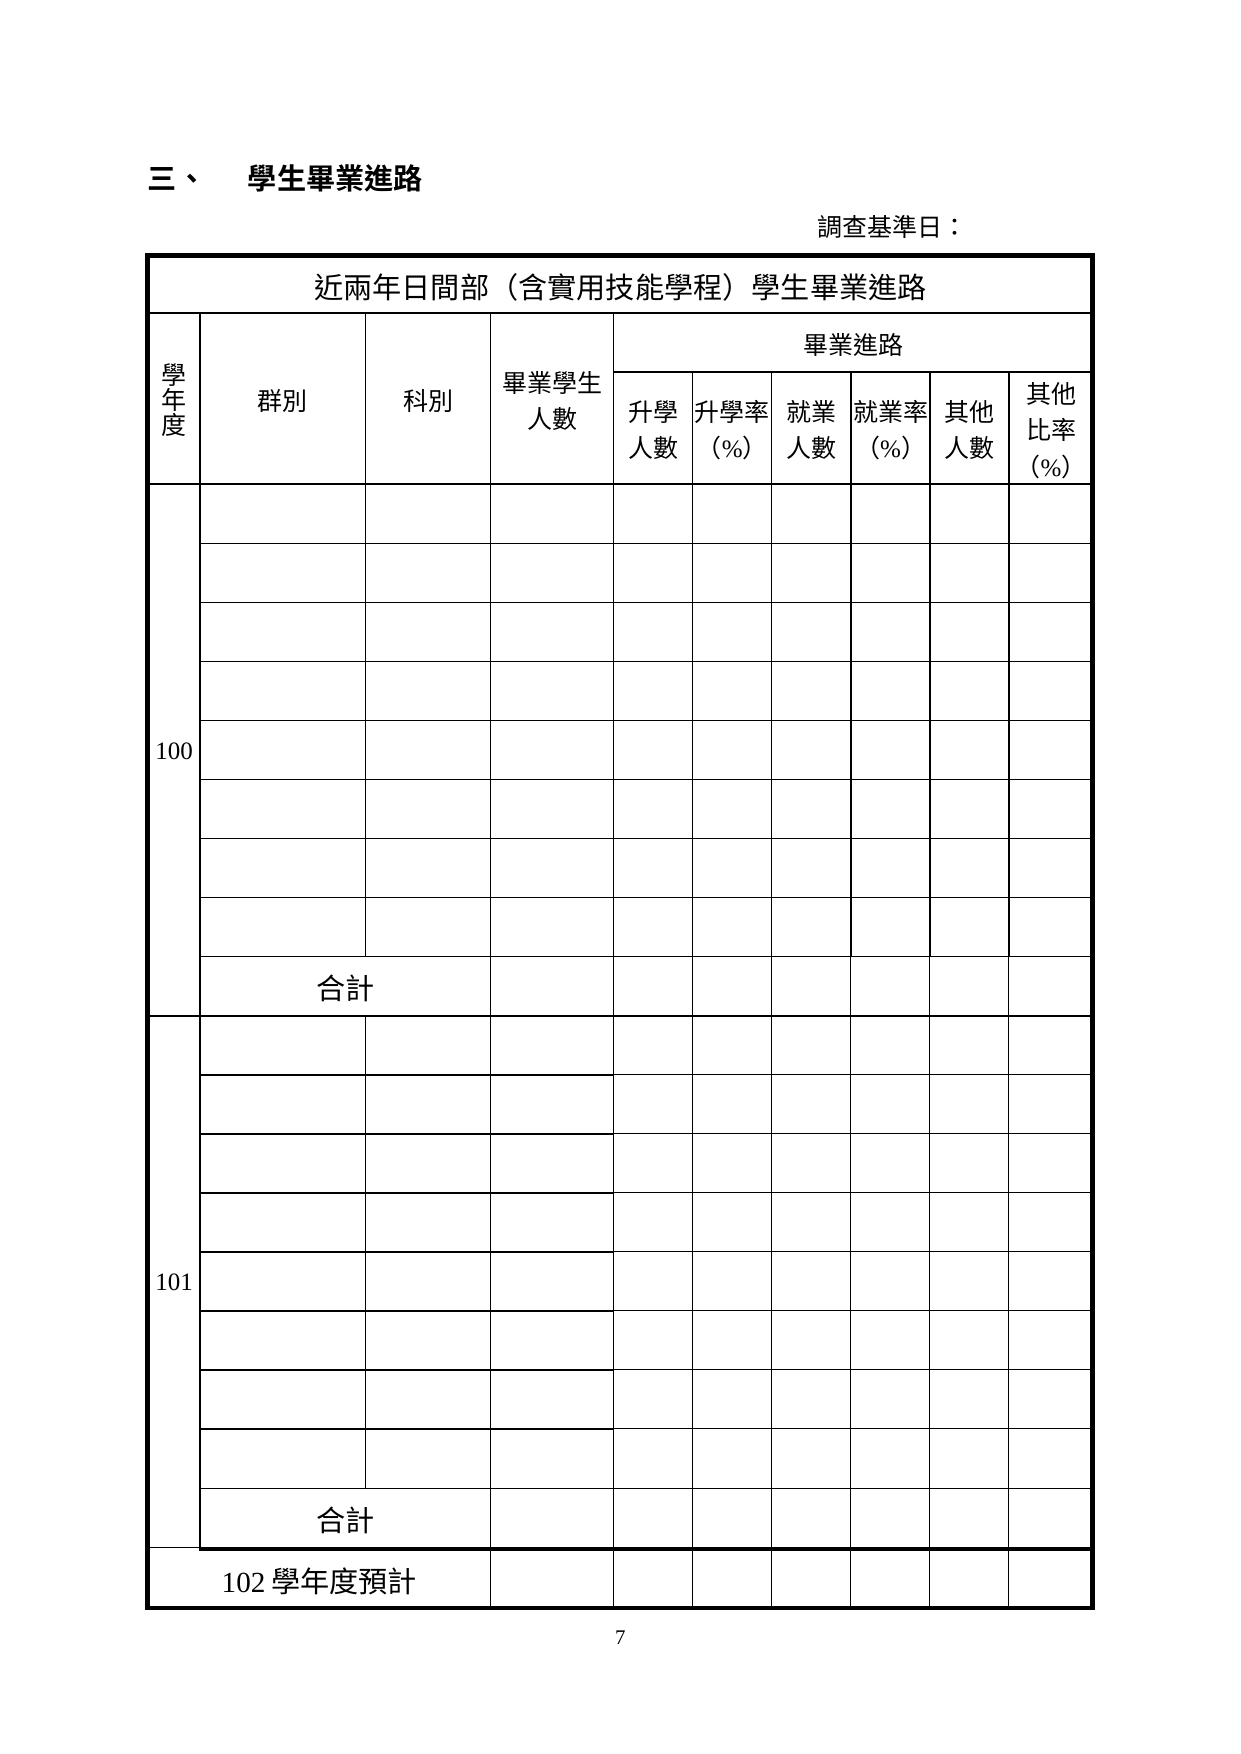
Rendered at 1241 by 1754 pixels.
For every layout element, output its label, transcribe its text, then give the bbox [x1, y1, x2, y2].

table_cell [930, 1017, 1008, 1074]
table_cell [614, 898, 692, 956]
table_cell [614, 1017, 692, 1074]
table_cell [693, 780, 771, 838]
table_cell [772, 1370, 850, 1428]
table_cell [201, 662, 365, 719]
table_cell [366, 780, 490, 838]
table_cell [931, 839, 1008, 897]
table_cell [851, 1370, 929, 1428]
table_cell [366, 1430, 490, 1487]
table_cell [1009, 1551, 1090, 1606]
table_cell 101 [150, 1017, 199, 1546]
table_cell [931, 721, 1008, 779]
table_cell [693, 1311, 771, 1369]
table_cell [851, 1252, 929, 1310]
table_cell [201, 780, 365, 838]
table_cell [201, 603, 365, 661]
table_cell [614, 780, 692, 838]
table_cell [366, 1017, 490, 1074]
table_cell [614, 1075, 692, 1133]
table_cell [930, 1193, 1008, 1251]
table_cell [851, 1429, 929, 1487]
table_cell [491, 1135, 613, 1192]
table_cell [772, 1311, 850, 1369]
table_cell 畢業進路 [614, 314, 1090, 371]
table_cell [852, 721, 929, 779]
table_cell [201, 898, 365, 956]
table_header 近兩年日間部（含實用技能學程）學生畢業進路 [150, 258, 1090, 312]
table_cell [693, 1489, 771, 1546]
table_cell [366, 662, 490, 719]
table_cell [366, 1194, 490, 1251]
table_cell [931, 544, 1008, 601]
table_cell [614, 603, 692, 661]
table_cell [930, 1134, 1008, 1192]
table_cell [772, 1252, 850, 1310]
table_cell [931, 662, 1008, 719]
table_cell [851, 1075, 929, 1133]
table_cell [366, 485, 490, 542]
table_cell [693, 957, 771, 1015]
table_cell [491, 1312, 613, 1369]
table_cell [930, 1370, 1008, 1428]
table_cell [852, 898, 929, 956]
table_cell [366, 839, 490, 897]
table_cell [491, 780, 613, 838]
table_cell [772, 898, 850, 956]
table_cell [491, 1551, 613, 1606]
table_cell [693, 1370, 771, 1428]
table_cell [693, 1252, 771, 1310]
table_cell [201, 1135, 365, 1192]
table_cell [491, 662, 613, 719]
table_cell [491, 603, 613, 661]
table_cell [693, 1193, 771, 1251]
table_cell [201, 1312, 365, 1369]
table_cell [772, 485, 850, 542]
table_cell [366, 1135, 490, 1192]
table_cell [693, 1075, 771, 1133]
table_cell [366, 1253, 490, 1310]
table_cell [491, 1253, 613, 1310]
table_cell [693, 1551, 771, 1606]
table_cell [772, 1075, 850, 1133]
table_cell [1009, 1134, 1090, 1192]
table_cell [851, 1551, 929, 1606]
table_cell [772, 544, 850, 601]
table_cell 就業率 （%） [852, 373, 929, 483]
table_cell [772, 1193, 850, 1251]
table_cell [201, 1017, 365, 1074]
table_cell [1010, 780, 1090, 838]
table_cell [1010, 721, 1090, 779]
table_cell [693, 721, 771, 779]
table_cell [693, 544, 771, 601]
table_cell [851, 1489, 929, 1546]
table_cell [201, 1076, 365, 1133]
table_cell [931, 485, 1008, 542]
table_cell [201, 485, 365, 542]
table_cell [201, 1194, 365, 1251]
text 調查基準日： [148, 207, 1067, 244]
table_cell [201, 839, 365, 897]
table_cell [201, 1371, 365, 1428]
table_cell 100 [150, 485, 199, 1015]
table_cell [693, 485, 771, 542]
table_cell [614, 1134, 692, 1192]
table_cell [1009, 1489, 1090, 1546]
table_cell [491, 1371, 613, 1428]
table_cell [851, 957, 929, 1015]
table_cell [852, 603, 929, 661]
table_cell [693, 839, 771, 897]
table_cell [852, 839, 929, 897]
table_cell 合計 [201, 957, 490, 1015]
table_cell [693, 1134, 771, 1192]
table_cell [614, 1429, 692, 1487]
table_cell [772, 1017, 850, 1074]
table_cell [1009, 1311, 1090, 1369]
table_cell [930, 1489, 1008, 1546]
table_cell [491, 721, 613, 779]
table_cell [851, 1017, 929, 1074]
table_cell [693, 1429, 771, 1487]
table_cell [851, 1134, 929, 1192]
table_cell [772, 1551, 850, 1606]
table_cell [491, 1076, 613, 1133]
table_cell [851, 1193, 929, 1251]
table_cell [930, 1252, 1008, 1310]
table_cell [614, 662, 692, 719]
table_cell [1010, 603, 1090, 661]
table_cell [772, 603, 850, 661]
table_cell [1010, 898, 1090, 956]
table_cell 升學 人數 [614, 373, 692, 483]
table_cell 102學年度預計 [150, 1548, 490, 1606]
table_cell [931, 898, 1008, 956]
table_cell 合計 [201, 1489, 490, 1546]
table_cell [772, 1429, 850, 1487]
table_cell [693, 898, 771, 956]
table_cell [1009, 1075, 1090, 1133]
table_cell [614, 1551, 692, 1606]
table_cell 科別 [366, 314, 490, 483]
table_cell [772, 957, 850, 1015]
table_cell [772, 1489, 850, 1546]
table_cell 其他 人數 [931, 373, 1008, 483]
table_cell [366, 1312, 490, 1369]
table_cell [930, 1551, 1008, 1606]
table_cell [614, 721, 692, 779]
table_cell [930, 957, 1008, 1015]
table_cell [366, 1371, 490, 1428]
table_cell [1009, 1017, 1090, 1074]
table_cell 升學率 （%） [693, 373, 771, 483]
table_cell [693, 662, 771, 719]
table_cell [1010, 544, 1090, 601]
table_cell [491, 1194, 613, 1251]
table_cell [931, 603, 1008, 661]
table_cell [614, 957, 692, 1015]
table_cell [772, 1134, 850, 1192]
table_cell [930, 1075, 1008, 1133]
table_cell [614, 1193, 692, 1251]
table_cell [366, 544, 490, 601]
table_cell [772, 662, 850, 719]
table_cell [1009, 1370, 1090, 1428]
table_cell 學年度 [150, 314, 199, 483]
table_cell [201, 1430, 365, 1487]
table_cell [491, 839, 613, 897]
table_cell [1009, 957, 1090, 1015]
table_cell [614, 839, 692, 897]
table_cell [931, 780, 1008, 838]
table_cell [201, 721, 365, 779]
table_cell [1009, 1252, 1090, 1310]
table_cell [201, 1253, 365, 1310]
table_cell [614, 1370, 692, 1428]
table_cell [852, 780, 929, 838]
table_cell [491, 544, 613, 601]
table_cell [930, 1311, 1008, 1369]
table_cell [772, 780, 850, 838]
table_cell [491, 485, 613, 542]
table_cell [852, 544, 929, 601]
table_cell [614, 1311, 692, 1369]
table_cell 群別 [201, 314, 365, 483]
table_cell 其他 比率 （%） [1010, 373, 1090, 483]
subtitle 學生畢業進路 [148, 156, 1092, 198]
table_cell [201, 544, 365, 601]
table_cell [1010, 485, 1090, 542]
table_cell [614, 1489, 692, 1546]
table_cell [930, 1429, 1008, 1487]
table_cell [366, 1076, 490, 1133]
table_cell [366, 603, 490, 661]
table_cell [491, 898, 613, 956]
table_cell [491, 957, 613, 1015]
table_cell [693, 1017, 771, 1074]
table_cell [772, 721, 850, 779]
table_cell 就業 人數 [772, 373, 850, 483]
table_cell [1009, 1193, 1090, 1251]
table_cell [852, 485, 929, 542]
table_cell [614, 1252, 692, 1310]
table_cell [1010, 662, 1090, 719]
table_cell [366, 721, 490, 779]
table_cell [693, 603, 771, 661]
table_cell [491, 1430, 613, 1487]
table_cell 畢業學生 人數 [491, 314, 613, 483]
table_cell [1010, 839, 1090, 897]
table_cell [851, 1311, 929, 1369]
table_cell [491, 1017, 613, 1074]
table_cell [772, 839, 850, 897]
table_cell [491, 1489, 613, 1546]
table_cell [1009, 1429, 1090, 1487]
table_cell [852, 662, 929, 719]
table_cell [614, 485, 692, 542]
table_cell [366, 898, 490, 956]
table_cell [614, 544, 692, 601]
